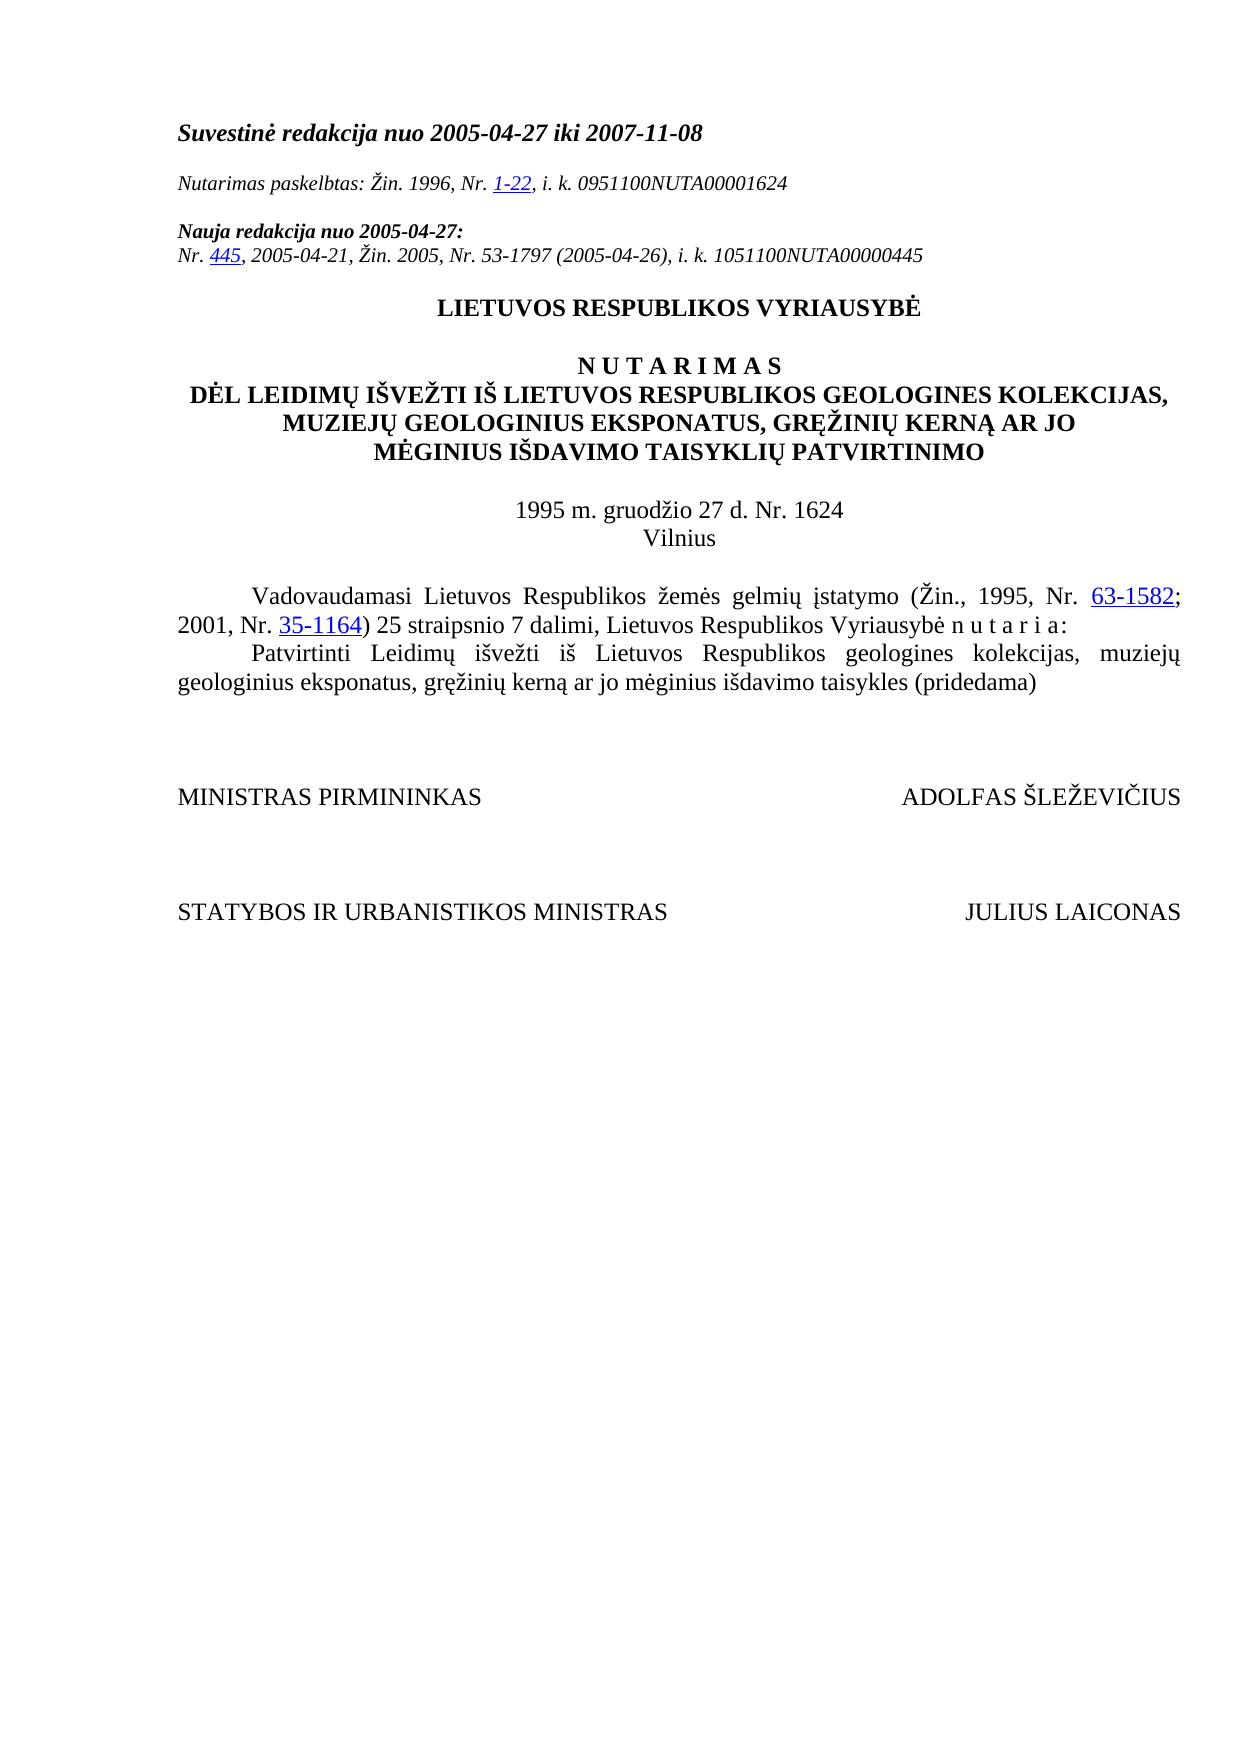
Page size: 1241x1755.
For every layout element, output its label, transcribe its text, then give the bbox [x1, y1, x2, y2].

text 1995 m. gruodžio 27 d. Nr. 1624 [177, 495, 1181, 523]
text Nauja redakcija nuo 2005-04-27: [177, 219, 1181, 243]
text LIETUVOS RESPUBLIKOS VYRIAUSYBĖ [177, 293, 1181, 322]
text Patvirtinti Leidimų išvežti iš Lietuvos Respublikos geologines kolekcijas, muziejų geologinius eksponatus, gręžinių kerną ar jo mėginius išdavimo taisykles (pridedama) [177, 638, 1181, 696]
text DĖL LEIDIMŲ IŠVEŽTI IŠ LIETUVOS RESPUBLIKOS GEOLOGINES KOLEKCIJAS, MUZIEJŲ GEOLOGINIUS EKSPONATUS, GRĘŽINIŲ KERNĄ AR JO [177, 380, 1181, 437]
text Nutarimas paskelbtas: Žin. 1996, Nr. 1-22, i. k. 0951100NUTA00001624 [177, 171, 1181, 195]
text Vadovaudamasi Lietuvos Respublikos žemės gelmių įstatymo (Žin., 1995, Nr. 63-1582; 2001, Nr. 35-1164) 25 straipsnio 7 dalimi, Lietuvos Respublikos Vyriausybė nutaria: [177, 581, 1181, 638]
text N U T A R I M A S [177, 351, 1181, 380]
text STATYBOS IR URBANISTIKOS MINISTRAS JULIUS LAICONAS [177, 897, 1181, 926]
text MĖGINIUS IŠDAVIMO TAISYKLIŲ PATVIRTINIMO [177, 437, 1181, 466]
text Vilnius [177, 523, 1181, 552]
text Nr. 445, 2005-04-21, Žin. 2005, Nr. 53-1797 (2005-04-26), i. k. 1051100NUTA00000445 [177, 243, 1181, 267]
text MINISTRAS PIRMININKAS ADOLFAS ŠLEŽEVIČIUS [177, 782, 1181, 811]
text Suvestinė redakcija nuo 2005-04-27 iki 2007-11-08 [177, 118, 1181, 147]
